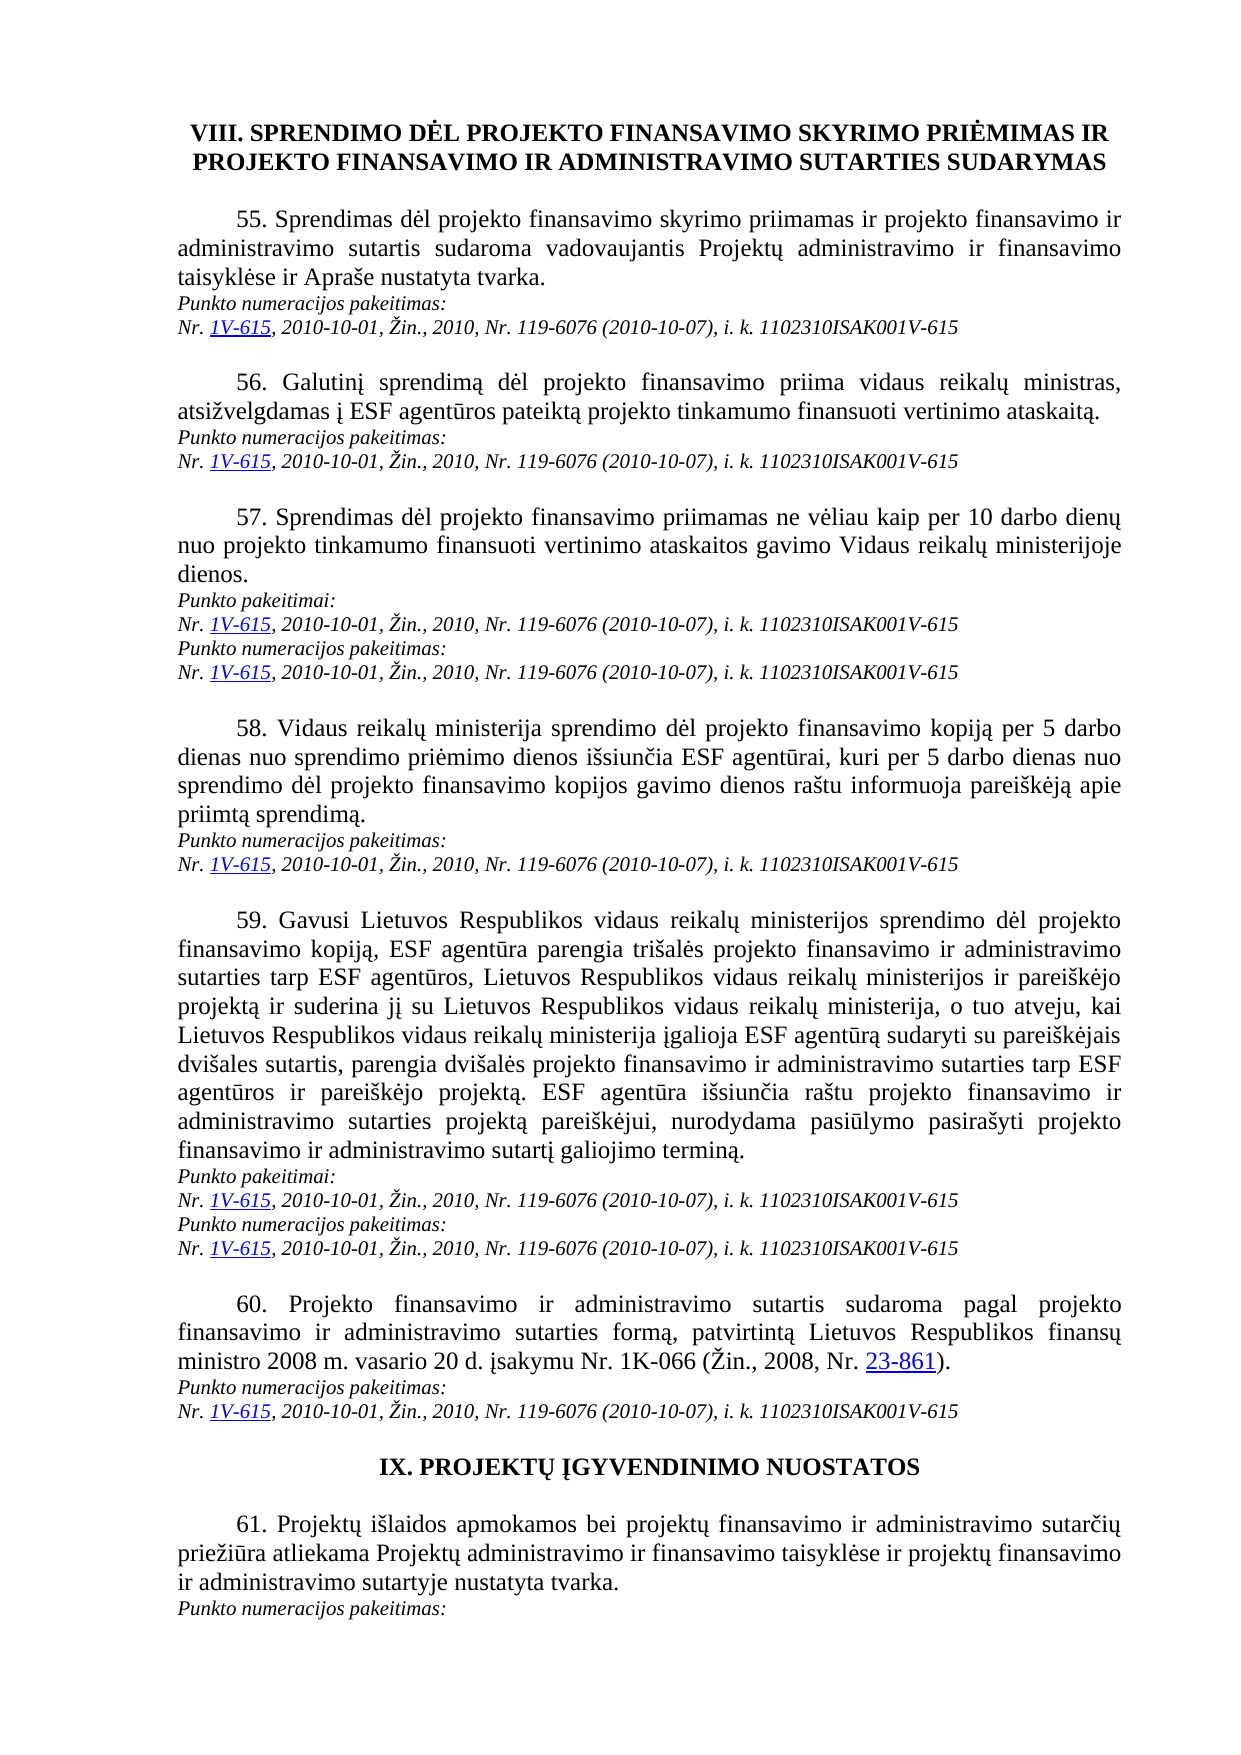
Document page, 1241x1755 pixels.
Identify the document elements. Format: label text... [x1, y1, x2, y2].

text 59. Gavusi Lietuvos Respublikos vidaus reikalų ministerijos sprendimo dėl projekto finansavimo kopiją, ESF agentūra parengia trišalės projekto finansavimo ir administravimo sutarties tarp ESF agentūros, Lietuvos Respublikos vidaus reikalų ministerijos ir pareiškėjo projektą ir suderina jį su Lietuvos Respublikos vidaus reikalų ministerija, o tuo atveju, kai Lietuvos Respublikos vidaus reikalų ministerija įgalioja ESF agentūrą sudaryti su pareiškėjais dvišales sutartis, parengia dvišalės projekto finansavimo ir administravimo sutarties tarp ESF agentūros ir pareiškėjo projektą. ESF agentūra išsiunčia raštu projekto finansavimo ir administravimo sutarties projektą pareiškėjui, nurodydama pasiūlymo pasirašyti projekto finansavimo ir administravimo sutartį galiojimo terminą. [177, 905, 1122, 1164]
text IX. PROJEKTŲ ĮGYVENDINIMO NUOSTATOS [177, 1452, 1122, 1481]
text 58. Vidaus reikalų ministerija sprendimo dėl projekto finansavimo kopiją per 5 darbo dienas nuo sprendimo priėmimo dienos išsiunčia ESF agentūrai, kuri per 5 darbo dienas nuo sprendimo dėl projekto finansavimo kopijos gavimo dienos raštu informuoja pareiškėją apie priimtą sprendimą. [177, 713, 1122, 828]
text Punkto numeracijos pakeitimas: [177, 1212, 1122, 1236]
text Punkto numeracijos pakeitimas: [177, 291, 1122, 315]
text 61. Projektų išlaidos apmokamos bei projektų finansavimo ir administravimo sutarčių priežiūra atliekama Projektų administravimo ir finansavimo taisyklėse ir projektų finansavimo ir administravimo sutartyje nustatyta tvarka. [177, 1509, 1122, 1596]
text Punkto pakeitimai: [177, 1164, 1122, 1188]
text Punkto numeracijos pakeitimas: [177, 1596, 1122, 1620]
text Nr. 1V-615, 2010-10-01, Žin., 2010, Nr. 119-6076 (2010-10-07), i. k. 1102310ISAK001V-615 [177, 449, 1122, 473]
text Nr. 1V-615, 2010-10-01, Žin., 2010, Nr. 119-6076 (2010-10-07), i. k. 1102310ISAK001V-615 [177, 660, 1122, 684]
text Nr. 1V-615, 2010-10-01, Žin., 2010, Nr. 119-6076 (2010-10-07), i. k. 1102310ISAK001V-615 [177, 1399, 1122, 1423]
text Punkto numeracijos pakeitimas: [177, 828, 1122, 852]
text Nr. 1V-615, 2010-10-01, Žin., 2010, Nr. 119-6076 (2010-10-07), i. k. 1102310ISAK001V-615 [177, 612, 1122, 636]
text Punkto numeracijos pakeitimas: [177, 636, 1122, 660]
text Nr. 1V-615, 2010-10-01, Žin., 2010, Nr. 119-6076 (2010-10-07), i. k. 1102310ISAK001V-615 [177, 315, 1122, 339]
text 56. Galutinį sprendimą dėl projekto finansavimo priima vidaus reikalų ministras, atsižvelgdamas į ESF agentūros pateiktą projekto tinkamumo finansuoti vertinimo ataskaitą. [177, 367, 1122, 425]
text Punkto numeracijos pakeitimas: [177, 1375, 1122, 1399]
text Nr. 1V-615, 2010-10-01, Žin., 2010, Nr. 119-6076 (2010-10-07), i. k. 1102310ISAK001V-615 [177, 1236, 1122, 1260]
text 57. Sprendimas dėl projekto finansavimo priimamas ne vėliau kaip per 10 darbo dienų nuo projekto tinkamumo finansuoti vertinimo ataskaitos gavimo Vidaus reikalų ministerijoje dienos. [177, 502, 1122, 588]
text Punkto numeracijos pakeitimas: [177, 425, 1122, 449]
text Punkto pakeitimai: [177, 588, 1122, 612]
text 60. Projekto finansavimo ir administravimo sutartis sudaroma pagal projekto finansavimo ir administravimo sutarties formą, patvirtintą Lietuvos Respublikos finansų ministro 2008 m. vasario 20 d. įsakymu Nr. 1K-066 (Žin., 2008, Nr. 23-861). [177, 1289, 1122, 1375]
text Nr. 1V-615, 2010-10-01, Žin., 2010, Nr. 119-6076 (2010-10-07), i. k. 1102310ISAK001V-615 [177, 1188, 1122, 1212]
text VIII. SPRENDIMO DĖL PROJEKTO FINANSAVIMO SKYRIMO PRIĖMIMAS IR PROJEKTO FINANSAVIMO IR ADMINISTRAVIMO SUTARTIES SUDARYMAS [177, 118, 1122, 176]
text 55. Sprendimas dėl projekto finansavimo skyrimo priimamas ir projekto finansavimo ir administravimo sutartis sudaroma vadovaujantis Projektų administravimo ir finansavimo taisyklėse ir Apraše nustatyta tvarka. [177, 204, 1122, 291]
text Nr. 1V-615, 2010-10-01, Žin., 2010, Nr. 119-6076 (2010-10-07), i. k. 1102310ISAK001V-615 [177, 852, 1122, 876]
